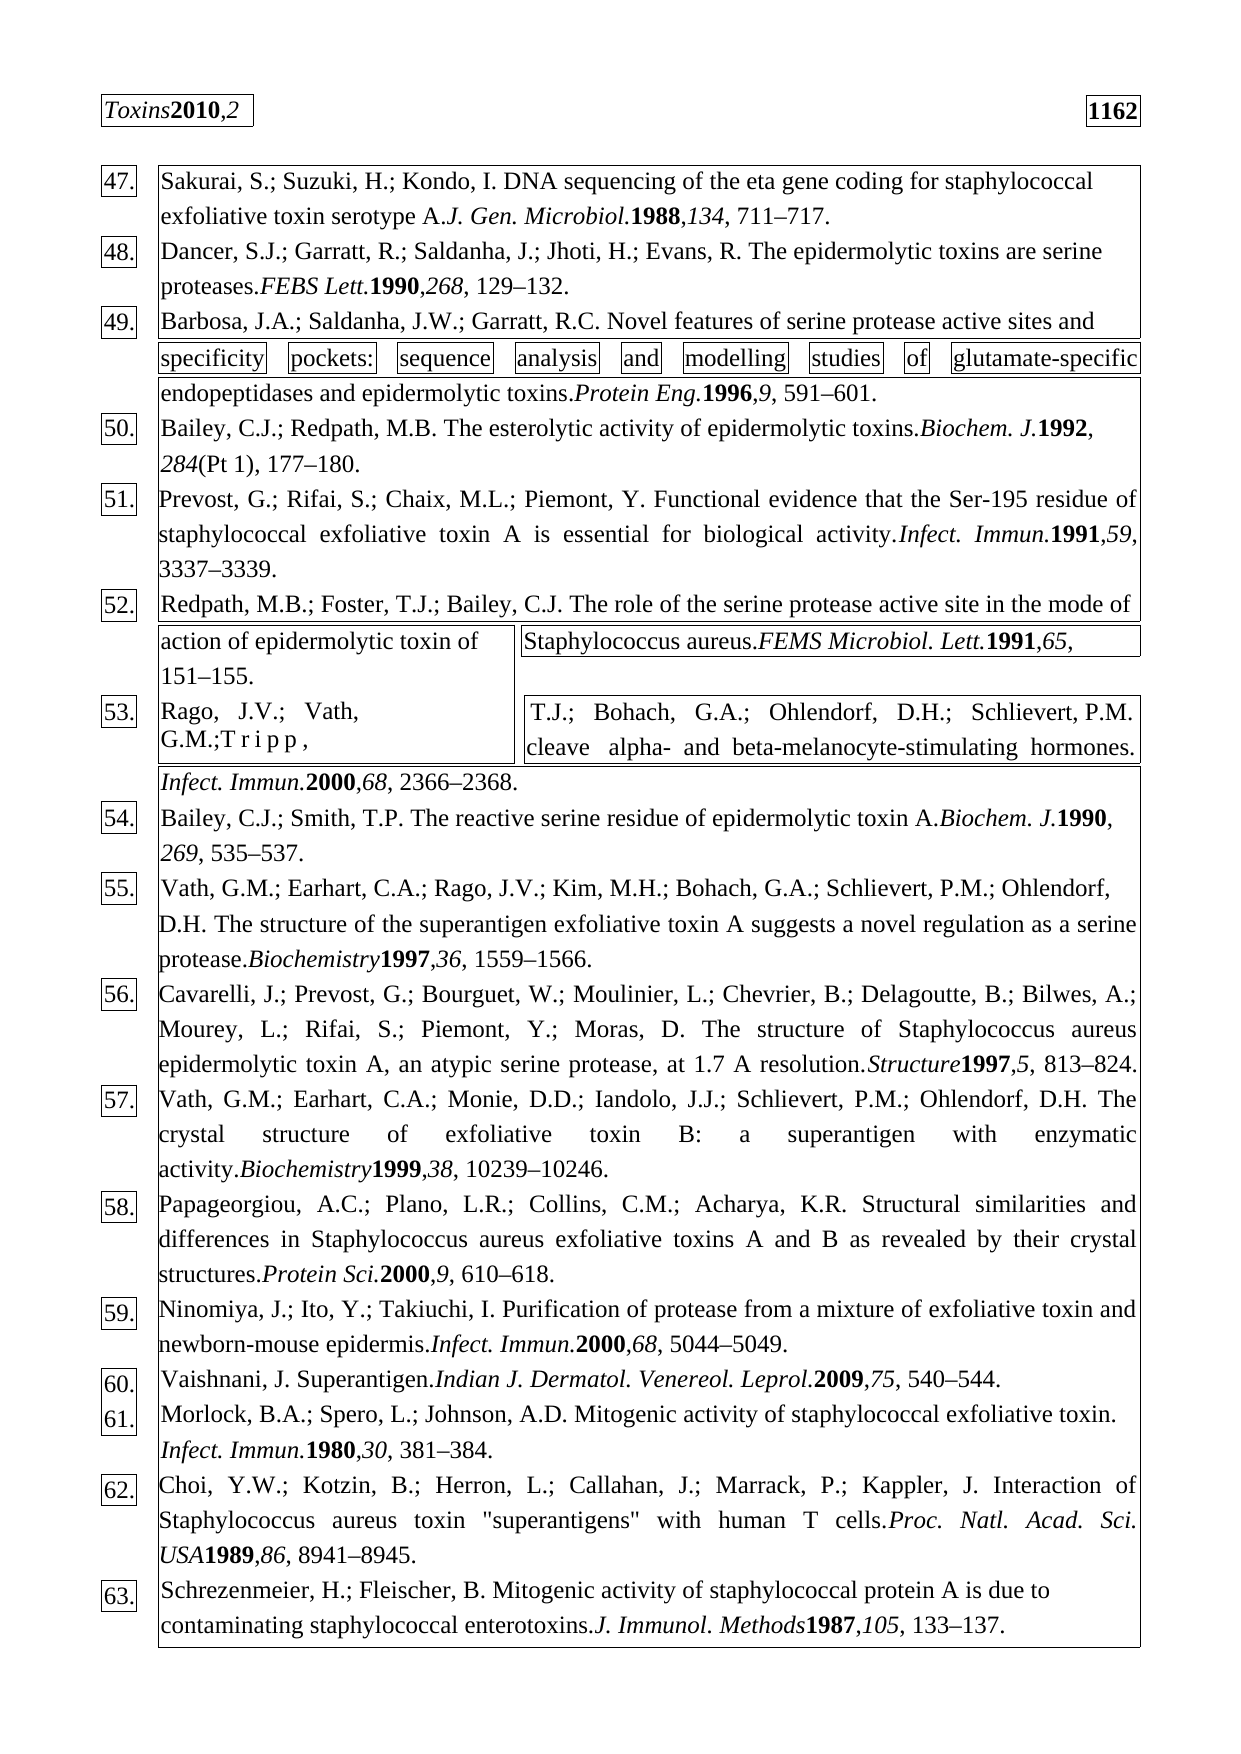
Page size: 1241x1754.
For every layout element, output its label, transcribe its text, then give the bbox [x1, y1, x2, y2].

text 59. [103, 1298, 136, 1327]
text Prevost, G.; Rifai, S.; Chaix, M.L.; Piemont, Y. Functional evidence that the Ser-195 residue of staphylococcal exfoliative toxin A is essential for biological activity.Infect. Immun.1991,59, 3337–3339. [159, 484, 1138, 583]
text 54. [103, 803, 136, 831]
text 63. [103, 1581, 136, 1610]
text Vath, G.M.; Earhart, C.A.; Rago, J.V.; Kim, M.H.; Bohach, G.A.; Schlievert, P.M.; Ohlendorf, [160, 873, 1139, 902]
text 48. [103, 237, 136, 265]
text Vaishnani, J. Superantigen.Indian J. Dermatol. Venereol. Leprol.2009,75, 540–544. [160, 1364, 1139, 1393]
text 58. [103, 1192, 136, 1221]
text and [623, 343, 661, 372]
text modelling [684, 343, 788, 372]
text Sakurai, S.; Suzuki, H.; Kondo, I. DNA sequencing of the eta gene coding for staphylococcal exfoliative toxin serotype A.J. Gen. Microbiol.1988,134, 711–717. [160, 166, 1140, 230]
text Staphylococcus aureus.FEMS Microbiol. Lett.1991,65, [523, 626, 1139, 654]
text 47. [103, 166, 136, 195]
text 61. [103, 1404, 136, 1433]
text 50. [103, 414, 136, 442]
text Infect. Immun.2000,68, 2366–2368. [160, 767, 1139, 796]
text Bailey, C.J.; Redpath, M.B. The esterolytic activity of epidermolytic toxins.Biochem. J.1992, [160, 413, 1139, 442]
text cleave alpha- and beta-melanocyte-stimulating hormones. [526, 732, 1140, 761]
text Dancer, S.J.; Garratt, R.; Saldanha, J.; Jhoti, H.; Evans, R. The epidermolytic toxins are serine proteases.FEBS Lett.1990,268, 129–132. [160, 236, 1140, 300]
text glutamate-specific [953, 343, 1139, 372]
text 1162 [1088, 96, 1139, 124]
text Schrezenmeier, H.; Fleischer, B. Mitogenic activity of staphylococcal protein A is due to [160, 1575, 1139, 1604]
text analysis [517, 343, 599, 372]
text sequence [399, 343, 493, 372]
text 55. [103, 873, 136, 902]
text studies [811, 343, 883, 372]
text 53. [103, 697, 136, 725]
text Ninomiya, J.; Ito, Y.; Takiuchi, I. Purification of protease from a mixture of exfoliative toxin and newborn-mouse epidermis.Infect. Immun.2000,68, 5044–5049. [159, 1294, 1138, 1358]
text contaminating staphylococcal enterotoxins.J. Immunol. Methods1987,105, 133–137. [160, 1611, 1139, 1639]
text 62. [103, 1475, 136, 1503]
text specificity [160, 343, 266, 372]
text action of epidermolytic toxin of 151–155. [160, 626, 514, 689]
text Morlock, B.A.; Spero, L.; Johnson, A.D. Mitogenic activity of staphylococcal exfoliative toxin. [160, 1399, 1139, 1428]
text 269, 535–537. [160, 838, 1139, 867]
text Infect. Immun.1980,30, 381–384. [160, 1435, 1139, 1463]
text 52. [103, 590, 136, 619]
text 51. [103, 484, 136, 513]
text Redpath, M.B.; Foster, T.J.; Bailey, C.J. The role of the serine protease active site in the mode of [160, 589, 1139, 618]
text Papageorgiou, A.C.; Plano, L.R.; Collins, C.M.; Acharya, K.R. Structural similarities and differences in Staphylococcus aureus exfoliative toxins A and B as revealed by their crystal structures.Protein Sci.2000,9, 610–618. [159, 1189, 1138, 1288]
text 49. [103, 307, 136, 336]
text of [906, 343, 929, 372]
text 60. [103, 1369, 136, 1397]
text endopeptidases and epidermolytic toxins.Protein Eng.1996,9, 591–601. [160, 378, 1139, 407]
text D.H. The structure of the superantigen exfoliative toxin A suggests a novel regulation as a serine protease.Biochemistry1997,36, 1559–1566. [159, 909, 1138, 972]
text Toxins2010,2 [103, 95, 253, 124]
text pockets: [290, 343, 376, 372]
text Barbosa, J.A.; Saldanha, J.W.; Garratt, R.C. Novel features of serine protease active sites and [160, 306, 1140, 335]
text Bailey, C.J.; Smith, T.P. The reactive serine residue of epidermolytic toxin A.Biochem. J.1990, [160, 803, 1139, 831]
text Choi, Y.W.; Kotzin, B.; Herron, L.; Callahan, J.; Marrack, P.; Kappler, J. Interaction of Staphylococcus aureus toxin "superantigens" with human T cells.Proc. Natl. Acad. Sci. USA1989,86, 8941–8945. [159, 1470, 1138, 1569]
text 56. [103, 979, 136, 1008]
text Rago, J.V.; Vath, G.M.;Tripp, [160, 696, 514, 753]
text 57. [103, 1086, 136, 1114]
text T.J.; Bohach, G.A.; Ohlendorf, D.H.; Schlievert, P.M. [530, 697, 1140, 725]
text Cavarelli, J.; Prevost, G.; Bourguet, W.; Moulinier, L.; Chevrier, B.; Delagoutte, B.; Bilwes, A.; Mourey, L.; Rifai, S.; Piemont, Y.; Moras, D. The structure of Staphylococcus aureus epidermolytic toxin A, an atypic serine protease, at 1.7 A resolution.Structure1997,5, 813–824. Vath, G.M.; Earhart, C.A.; Monie, D.D.; Iandolo, J.J.; Schlievert, P.M.; Ohlendorf, D.H. The crystal structure of exfoliative toxin B: a superantigen with enzymatic activity.Biochemistry1999,38, 10239–10246. [159, 979, 1138, 1182]
text 284(Pt 1), 177–180. [160, 449, 1139, 478]
